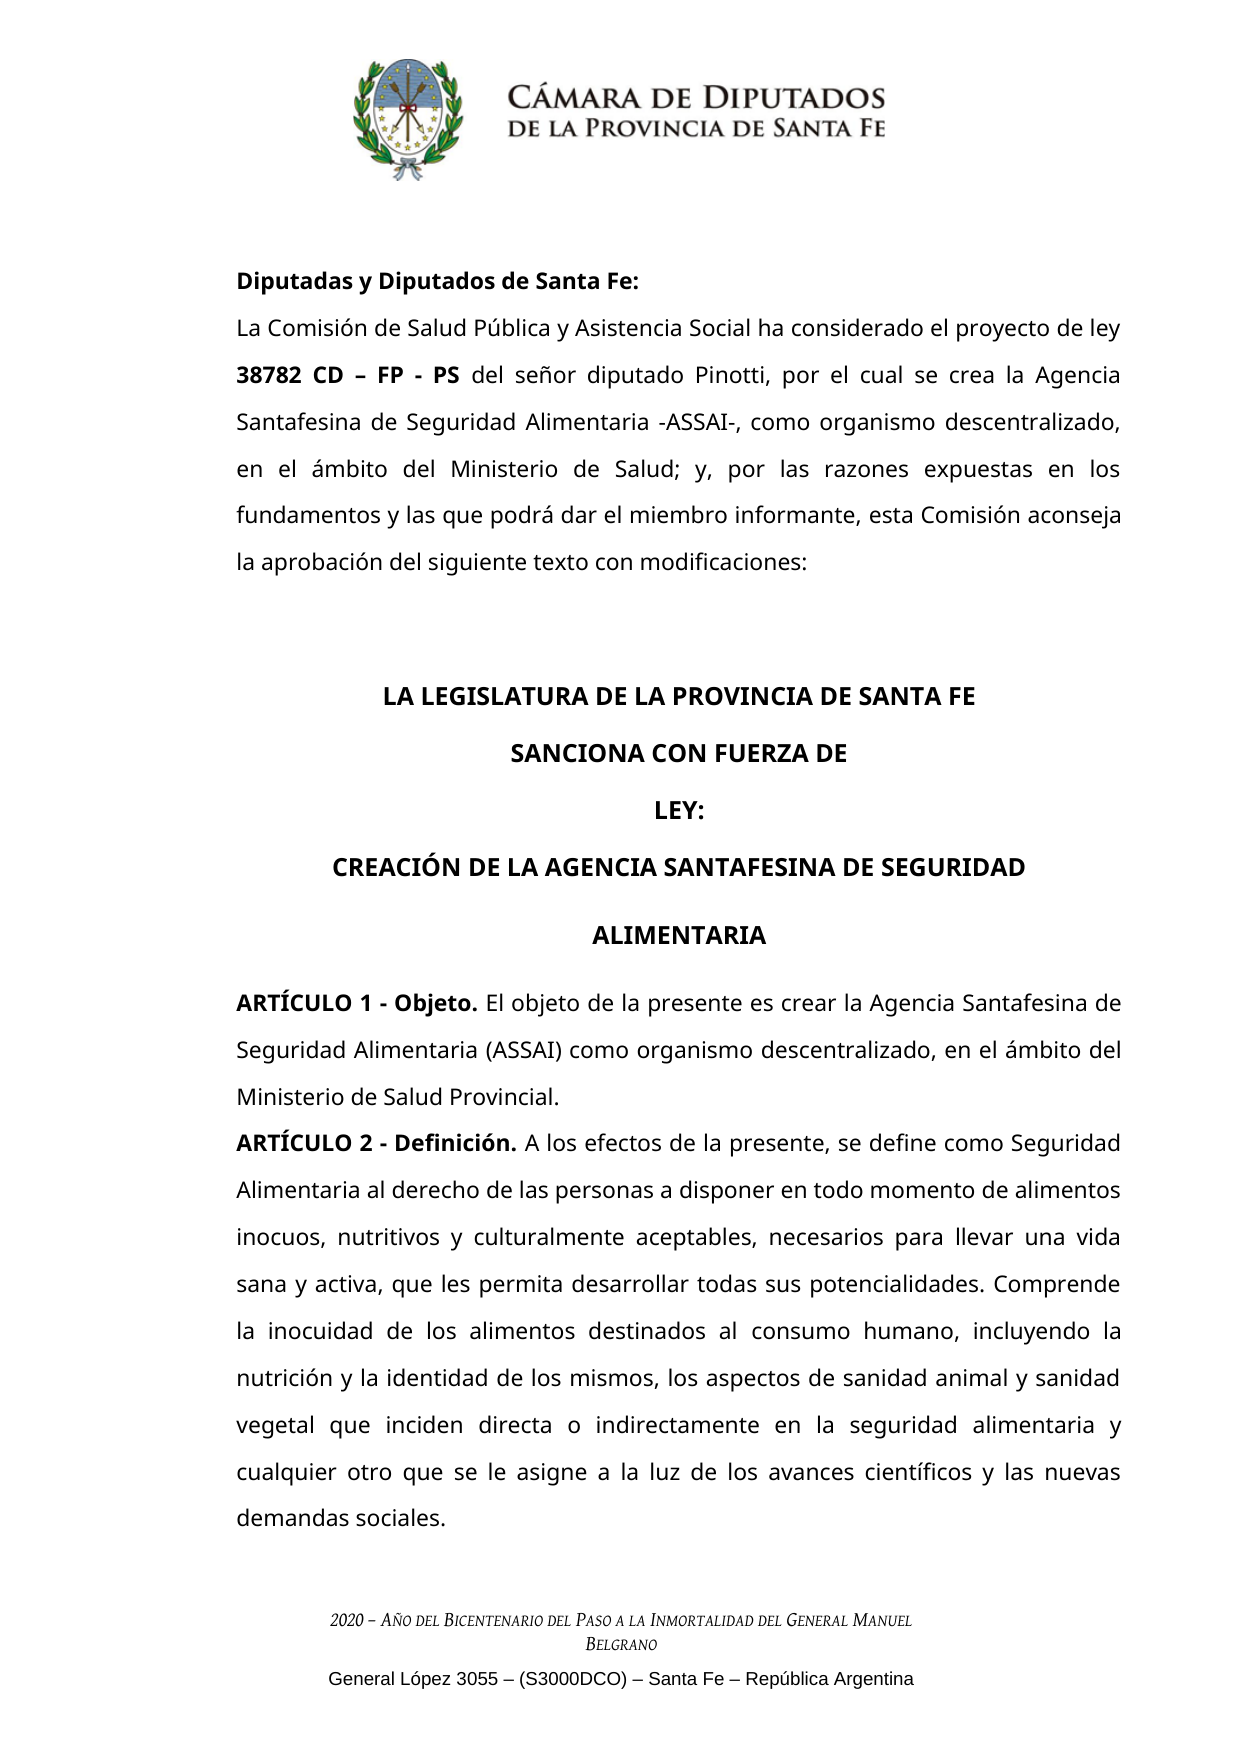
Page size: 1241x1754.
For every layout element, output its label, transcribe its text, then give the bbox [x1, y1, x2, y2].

text Diputadas y Diputados de Santa Fe: [236, 265, 1122, 296]
text LA LEGISLATURA DE LA PROVINCIA DE SANTA FE [236, 679, 1122, 713]
text LEY: [236, 792, 1122, 827]
picture [353, 134, 885, 256]
text La Comisión de Salud Pública y Asistencia Social ha considerado el proyecto de ley 38782 CD – FP - PS del señor diputado Pinotti, por el cual se crea la Agencia Santafesina de Seguridad Alimentaria -ASSAI-, como organismo descentralizado, en el ámbito del Ministerio de Salud; y, por las razones expuestas en los fundamentos y las que podrá dar el miembro informante, esta Comisión aconseja la aprobación del siguiente texto con modificaciones: [236, 312, 1122, 577]
text ARTÍCULO 2 - Definición. A los efectos de la presente, se define como Seguridad Alimentaria al derecho de las personas a disponer en todo momento de alimentos inocuos, nutritivos y culturalmente aceptables, necesarios para llevar una vida sana y activa, que les permita desarrollar todas sus potencialidades. Comprende la inocuidad de los alimentos destinados al consumo humano, incluyendo la nutrición y la identidad de los mismos, los aspectos de sanidad animal y sanidad vegetal que inciden directa o indirectamente en la seguridad alimentaria y cualquier otro que se le asigne a la luz de los avances científicos y las nuevas demandas sociales. [236, 1127, 1122, 1533]
text CREACIÓN DE LA AGENCIA SANTAFESINA DE SEGURIDAD [236, 849, 1122, 883]
text SANCIONA CON FUERZA DE [236, 736, 1122, 770]
text ARTÍCULO 1 - Objeto. El objeto de la presente es crear la Agencia Santafesina de Seguridad Alimentaria (ASSAI) como organismo descentralizado, en el ámbito del Ministerio de Salud Provincial. [236, 987, 1122, 1112]
text ALIMENTARIA [236, 918, 1122, 952]
